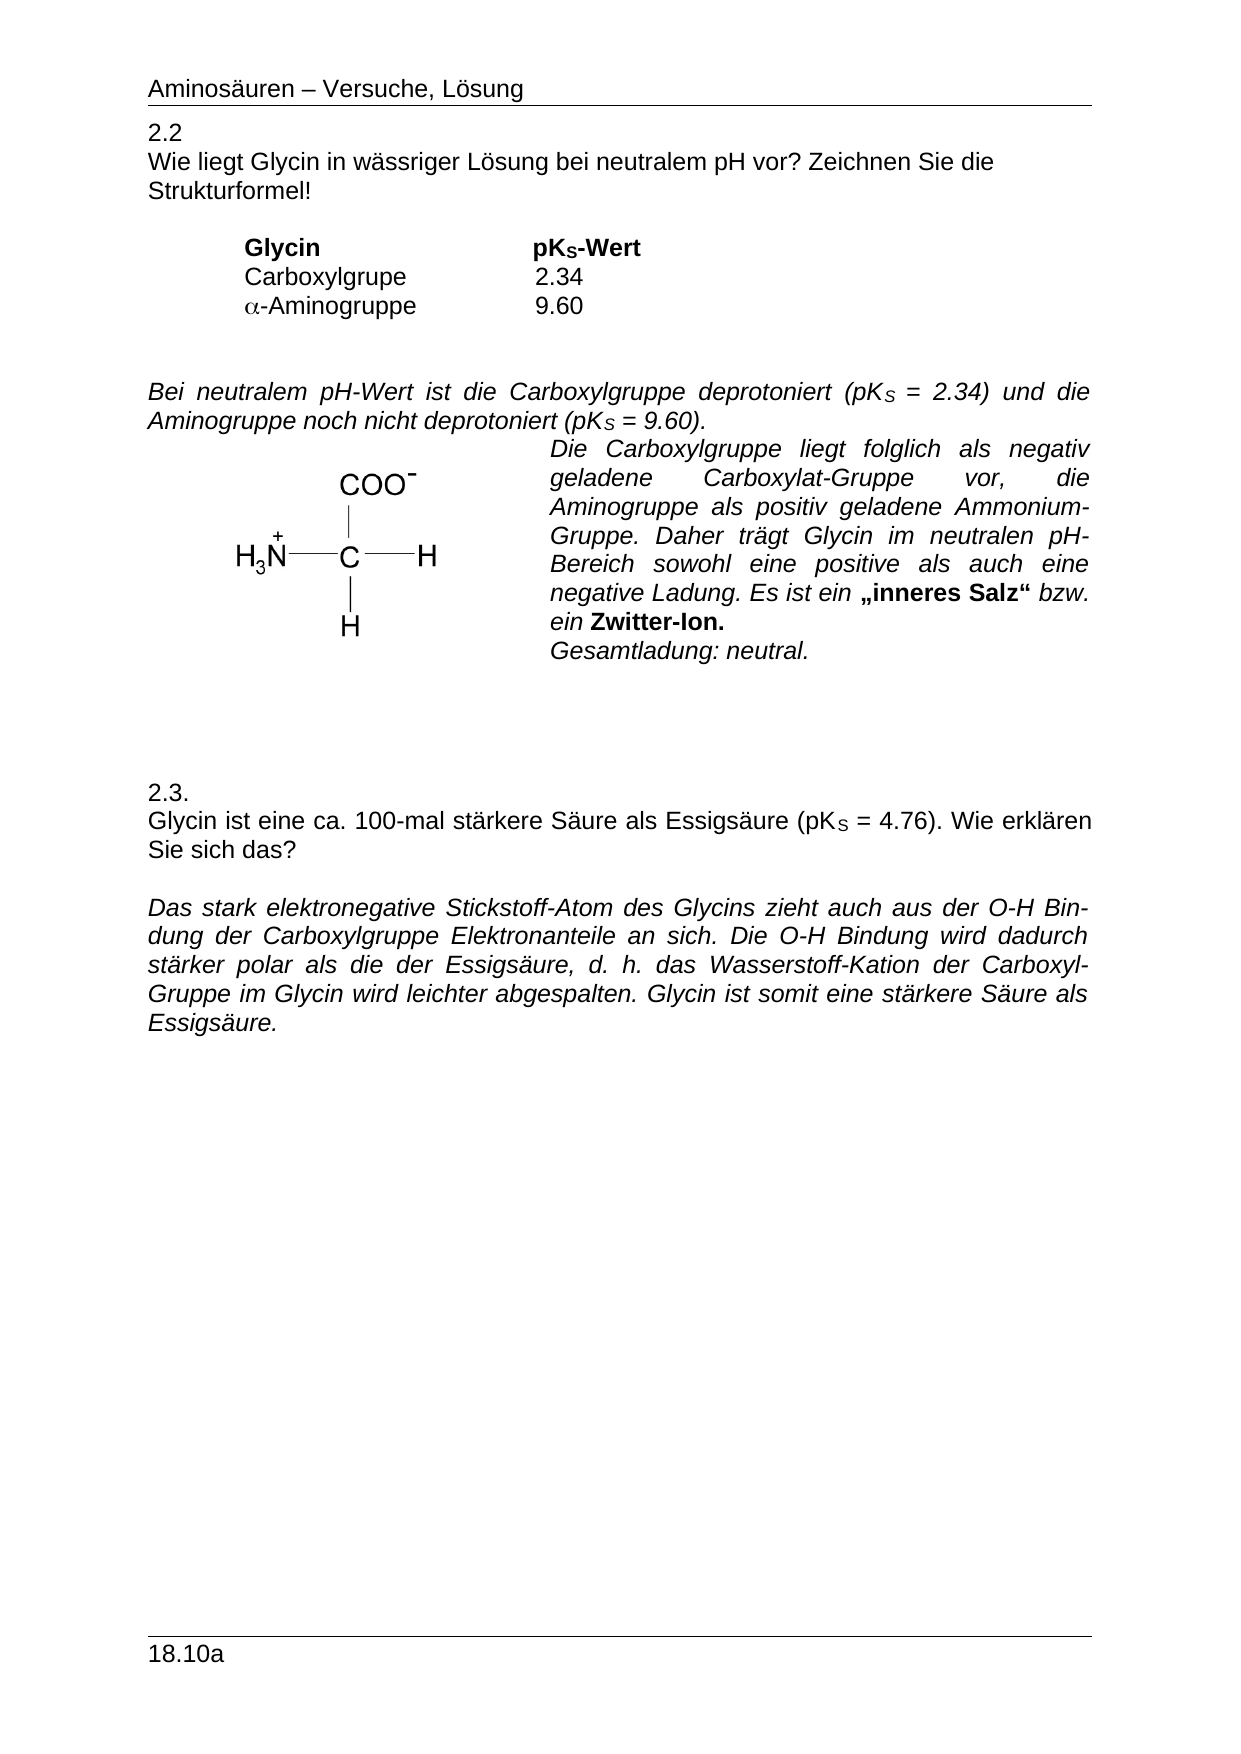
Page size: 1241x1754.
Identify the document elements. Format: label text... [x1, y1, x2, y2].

text Bei neutralem pH-Wert ist die Carboxylgruppe deprotoniert (pKS = 2.34) und die Aminogruppe noch nicht deprotoniert (pKS = 9.60). [148, 377, 1092, 434]
text 2.3. [148, 777, 1092, 806]
table_cell 2.34 [431, 262, 687, 291]
table_cell 9.60 [431, 291, 687, 319]
text Wie liegt Glycin in wässriger Lösung bei neutralem pH vor? Zeichnen Sie die [148, 147, 1092, 176]
text Gesamtladung: neutral. [223, 636, 1092, 664]
text Das stark elektronegative Stickstoff-Atom des Glycins zieht auch aus der O-H Bin-dung der Carboxylgruppe Elektronanteile an sich. Die O-H Bindung wird dadurch stärker polar als die der Essigsäure, d. h. das Wasserstoff-Kation der Carboxyl-Gruppe im Glycin wird leichter abgespalten. Glycin ist somit eine stärkere Säure als Essigsäure. [148, 892, 1092, 1036]
text Glycin ist eine ca. 100-mal stärkere Säure als Essigsäure (pKS = 4.76). Wie erklären Sie sich das? [148, 806, 1092, 864]
text Strukturformel! [148, 176, 1092, 204]
text 2.2 [148, 118, 1092, 147]
table_header pKS-Wert [431, 233, 687, 262]
text Die Carboxylgruppe liegt folglich als negativ geladene Carboxylat-Gruppe vor, die Aminogruppe als positiv geladene Ammonium-Gruppe. Daher trägt Glycin im neutralen pH-Bereich sowohl eine positive als auch eine negative Ladung. Es ist ein „inneres Salz“ bzw. ein Zwitter-Ion. [212, 434, 1092, 651]
table_header Glycin [233, 233, 431, 262]
table_cell -Aminogruppe [233, 291, 431, 319]
table_cell Carboxylgrupe [233, 262, 431, 291]
